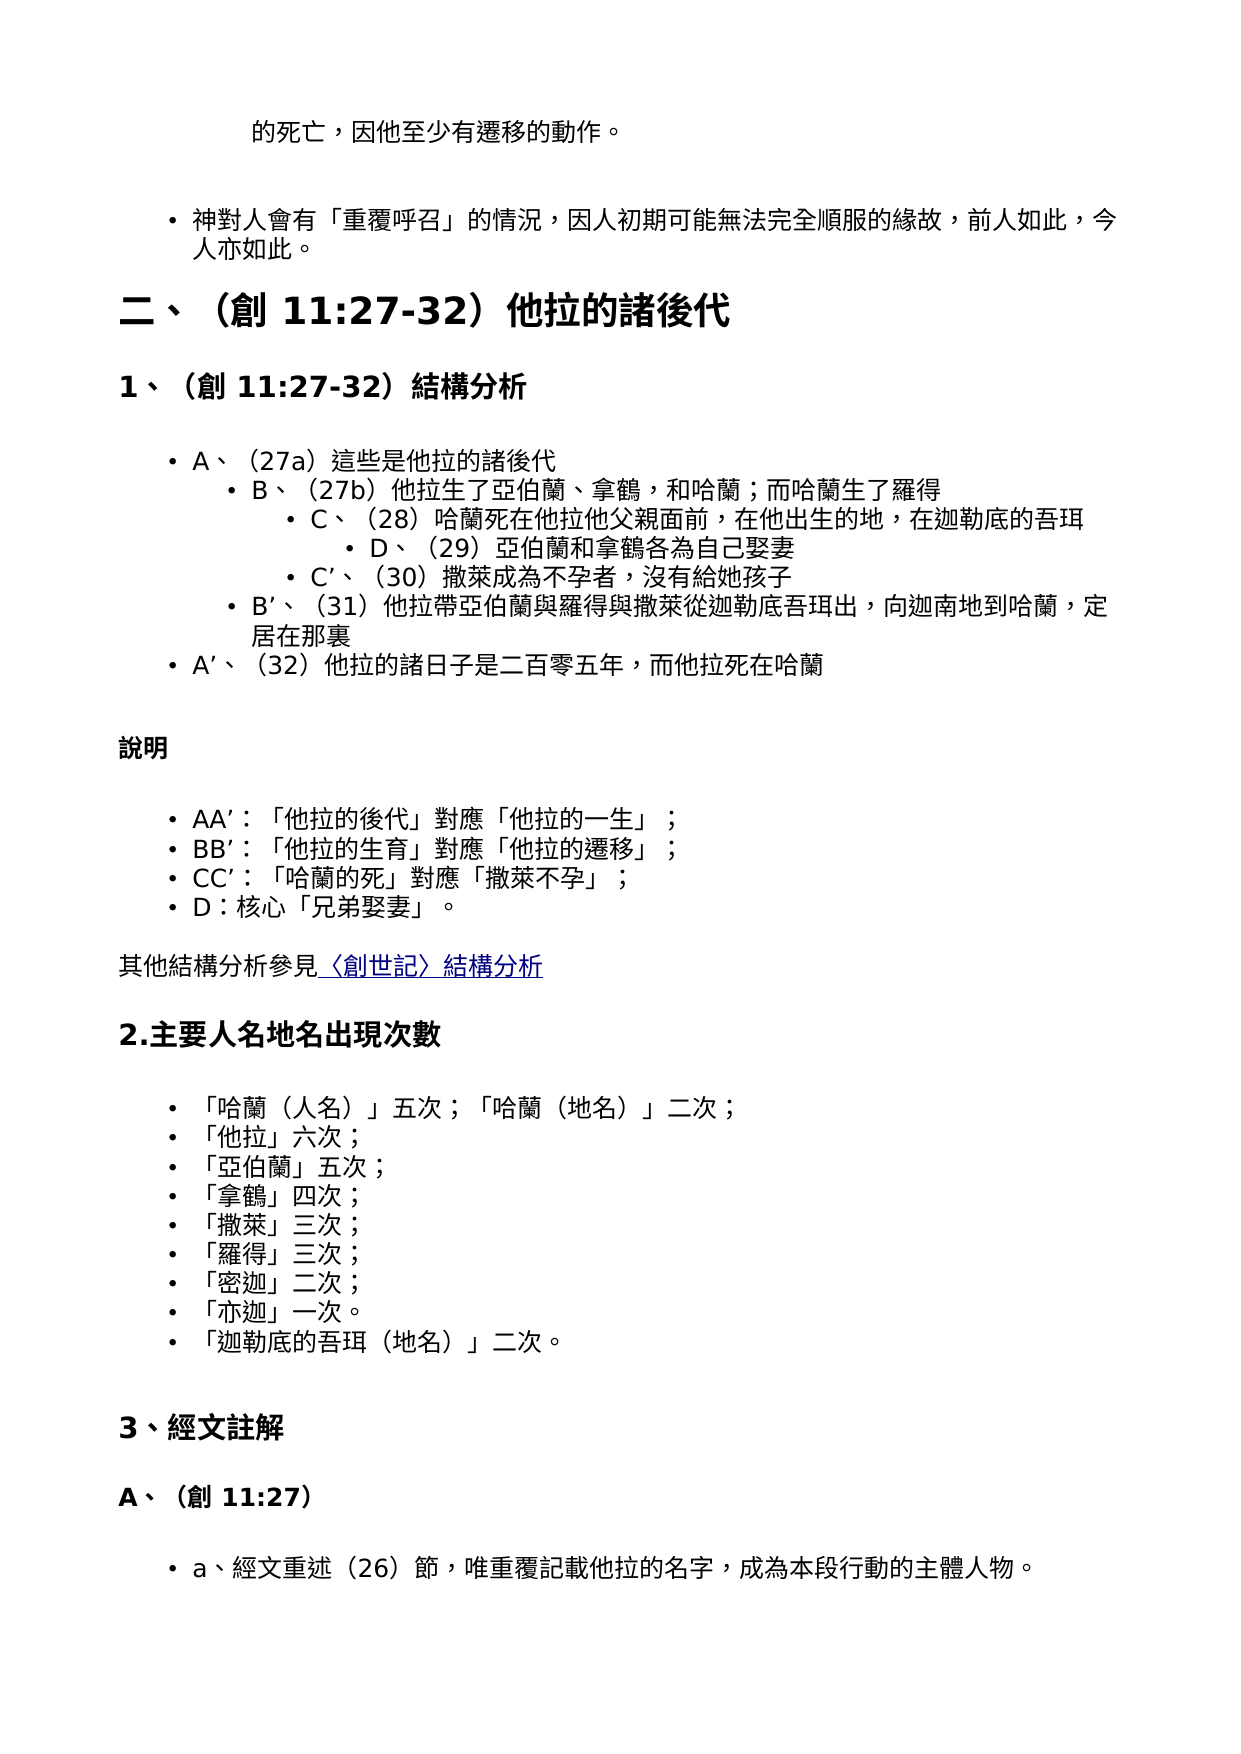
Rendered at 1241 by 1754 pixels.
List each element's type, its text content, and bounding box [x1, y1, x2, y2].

list a、經文重述（26）節，唯重覆記載他拉的名字，成為本段行動的主體人物。 [177, 1554, 1122, 1583]
subtitle 說明 [118, 734, 1122, 764]
list 「羅得」三次； [177, 1240, 1122, 1269]
list 「亞伯蘭」五次； [177, 1153, 1122, 1182]
subtitle 1、（創 11:27-32）結構分析 [118, 371, 1122, 405]
list 「哈蘭（人名）」五次；「哈蘭（地名）」二次； [177, 1094, 1122, 1123]
subtitle A、（創 11:27） [118, 1483, 1122, 1512]
list A’、（32）他拉的諸日子是二百零五年，而他拉死在哈蘭 [177, 651, 1122, 680]
list B、（27b）他拉生了亞伯蘭、拿鶴，和哈蘭；而哈蘭生了羅得 [236, 476, 1122, 505]
subtitle 2.主要人名地名出現次數 [118, 1018, 1122, 1052]
list C’、（30）撒萊成為不孕者，沒有給她孩子 [295, 563, 1122, 592]
list 「亦迦」一次。 [177, 1298, 1122, 1328]
list 「他拉」六次； [177, 1123, 1122, 1153]
list 「密迦」二次； [177, 1269, 1122, 1298]
list 的死亡，因他至少有遷移的動作。 [236, 118, 1122, 147]
list 「撒萊」三次； [177, 1211, 1122, 1240]
list CC’：「哈蘭的死」對應「撒萊不孕」； [177, 864, 1122, 893]
subtitle 3、經文註解 [118, 1411, 1122, 1445]
list 「拿鶴」四次； [177, 1182, 1122, 1211]
list D、（29）亞伯蘭和拿鶴各為自己娶妻 [354, 534, 1122, 563]
list 神對人會有「重覆呼召」的情況，因人初期可能無法完全順服的緣故，前人如此，今人亦如此。 [177, 206, 1122, 264]
list BB’：「他拉的生育」對應「他拉的遷移」； [177, 835, 1122, 864]
subtitle 二、（創 11:27-32）他拉的諸後代 [118, 289, 1122, 333]
list B’、（31）他拉帶亞伯蘭與羅得與撒萊從迦勒底吾珥出，向迦南地到哈蘭，定居在那裏 [236, 592, 1122, 651]
list D：核心「兄弟娶妻」。 [177, 893, 1122, 922]
list 「迦勒底的吾珥（地名）」二次。 [177, 1328, 1122, 1357]
text 其他結構分析參見〈創世記〉結構分析 [118, 952, 1122, 981]
list A、（27a）這些是他拉的諸後代 [177, 447, 1122, 476]
list AA’：「他拉的後代」對應「他拉的一生」； [177, 806, 1122, 835]
list C、（28）哈蘭死在他拉他父親面前，在他出生的地，在迦勒底的吾珥 [295, 505, 1122, 534]
